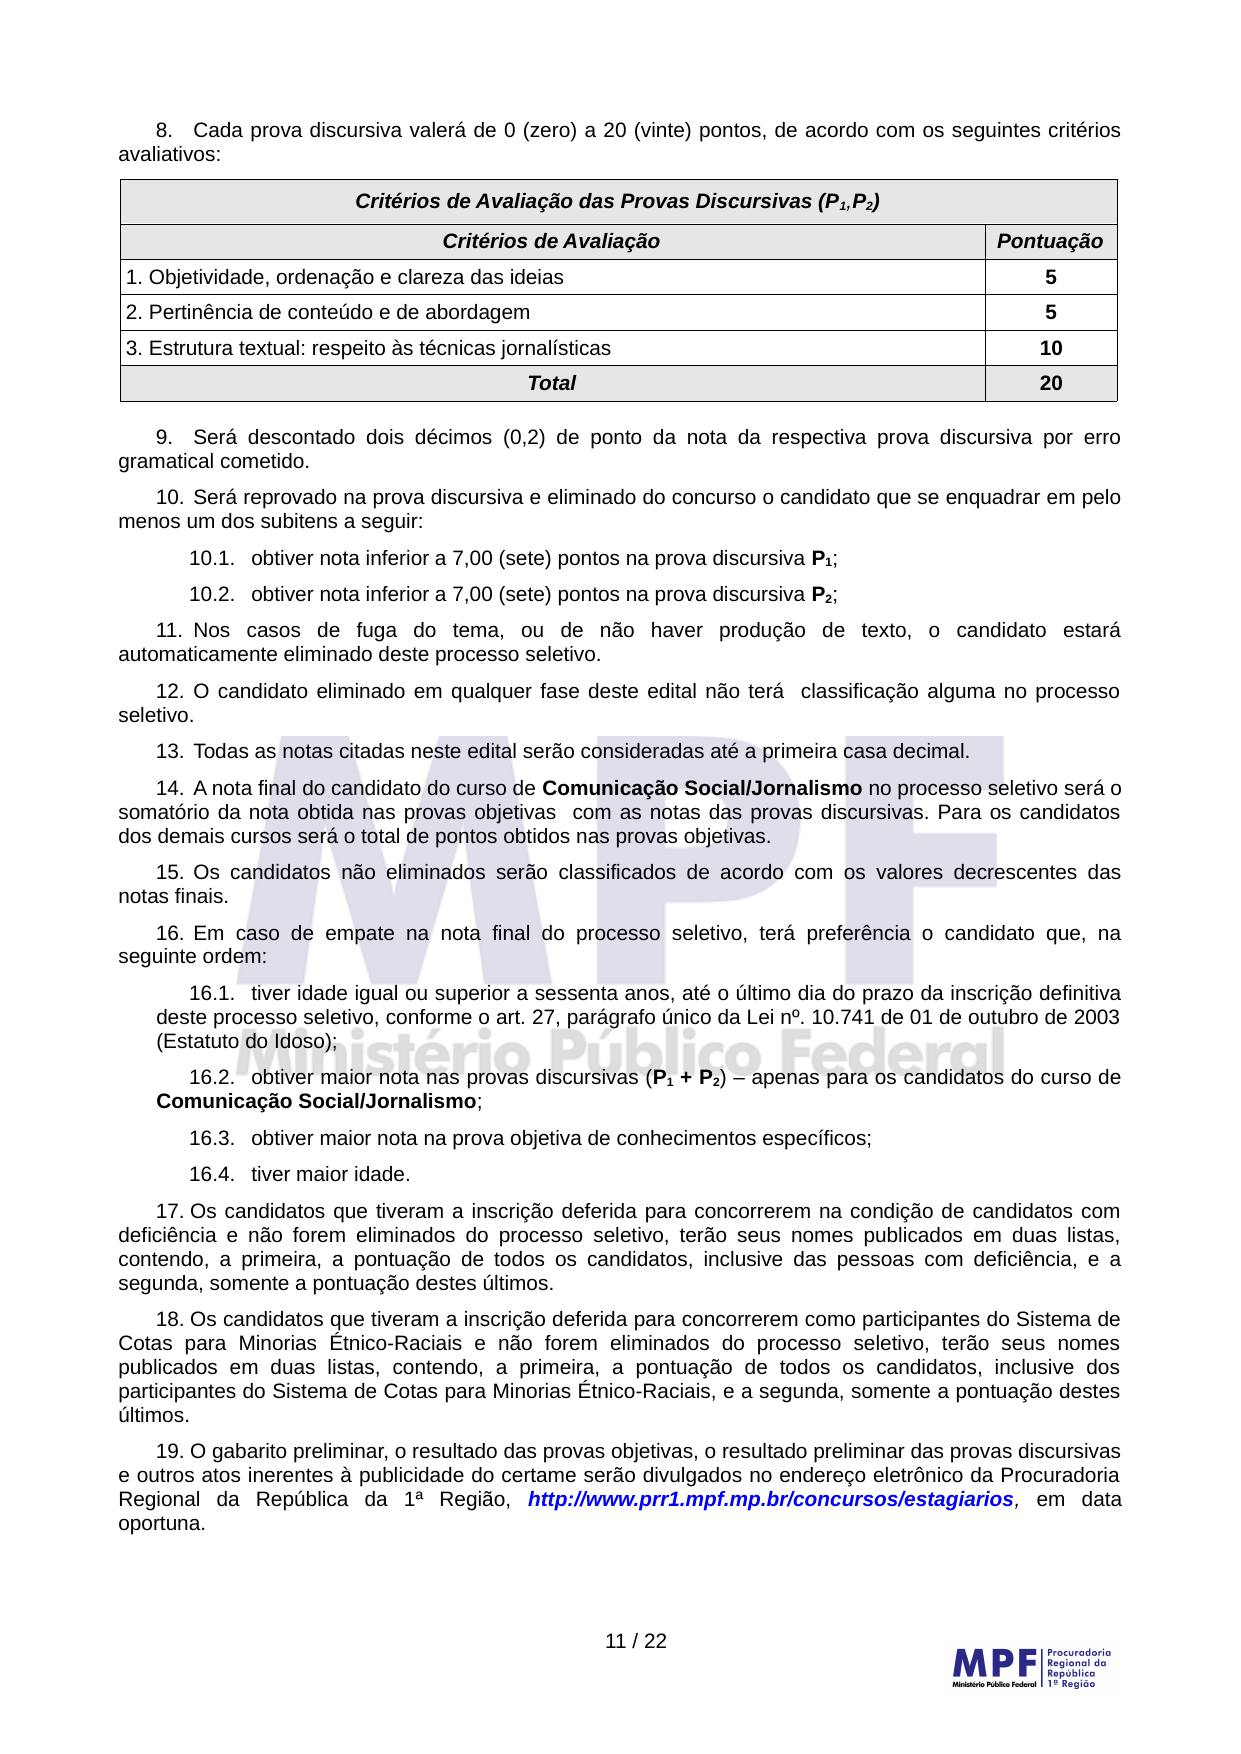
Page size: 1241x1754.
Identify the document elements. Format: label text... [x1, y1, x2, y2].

list Será descontado dois décimos (0,2) de ponto da nota da respectiva prova discursiva por erro gramatical cometido. [118, 424, 1122, 472]
list obtiver maior nota na prova objetiva de conhecimentos específicos; [156, 1126, 1122, 1149]
table_cell 10 [986, 331, 1117, 365]
table_cell 3. Estrutura textual: respeito às técnicas jornalísticas [121, 331, 985, 365]
list Será reprovado na prova discursiva e eliminado do concurso o candidato que se enquadrar em pelo menos um dos subitens a seguir: [118, 485, 1122, 533]
list Nos casos de fuga do tema, ou de não haver produção de texto, o candidato estará automaticamente eliminado deste processo seletivo. [118, 618, 1122, 666]
list Cada prova discursiva valerá de 0 (zero) a 20 (vinte) pontos, de acordo com os seguintes critérios avaliativos: [118, 118, 1122, 166]
table_cell 1. Objetividade, ordenação e clareza das ideias [121, 260, 985, 294]
list Os candidatos que tiveram a inscrição deferida para concorrerem como participantes do Sistema de Cotas para Minorias Étnico-Raciais e não forem eliminados do processo seletivo, terão seus nomes publicados em duas listas, contendo, a primeira, a pontuação de todos os candidatos, inclusive dos participantes do Sistema de Cotas para Minorias Étnico-Raciais, e a segunda, somente a pontuação destes últimos. [118, 1307, 1122, 1427]
picture [236, 847, 1004, 860]
picture [942, 1639, 1120, 1696]
list tiver maior idade. [156, 1162, 1122, 1186]
list obtiver nota inferior a 7,00 (sete) pontos na prova discursiva P1; [156, 545, 1122, 569]
list Todas as notas citadas neste edital serão consideradas até a primeira casa decimal. [118, 739, 1122, 763]
picture [236, 968, 1004, 981]
table_cell 5 [986, 260, 1117, 294]
list A nota final do candidato do curso de Comunicação Social/Jornalismo no processo seletivo será o somatório da nota obtida nas provas objetivas com as notas das provas discursivas. Para os candidatos dos demais cursos será o total de pontos obtidos nas provas objetivas. [118, 776, 1122, 847]
picture [236, 908, 1004, 920]
table_cell 2. Pertinência de conteúdo e de abordagem [121, 295, 985, 330]
list O candidato eliminado em qualquer fase deste edital não terá classificação alguma no processo seletivo. [118, 679, 1122, 727]
list tiver idade igual ou superior a sessenta anos, até o último dia do prazo da inscrição definitiva deste processo seletivo, conforme o art. 27, parágrafo único da Lei nº. 10.741 de 01 de outubro de 2003 (Estatuto do Idoso); [156, 981, 1122, 1053]
picture [236, 1053, 1004, 1065]
picture [236, 763, 1004, 776]
table_cell Critérios de Avaliação [121, 225, 985, 259]
list O gabarito preliminar, o resultado das provas objetivas, o resultado preliminar das provas discursivas e outros atos inerentes à publicidade do certame serão divulgados no endereço eletrônico da Procuradoria Regional da República da 1ª Região, http://www.prr1.mpf.mp.br/concursos/estagiarios, em data oportuna. [118, 1439, 1122, 1535]
table_cell 20 [986, 366, 1117, 401]
list Os candidatos não eliminados serão classificados de acordo com os valores decrescentes das notas finais. [118, 860, 1122, 908]
table_cell 5 [986, 295, 1117, 330]
list Os candidatos que tiveram a inscrição deferida para concorrerem na condição de candidatos com deficiência e não forem eliminados do processo seletivo, terão seus nomes publicados em duas listas, contendo, a primeira, a pontuação de todos os candidatos, inclusive das pessoas com deficiência, e a segunda, somente a pontuação destes últimos. [118, 1198, 1122, 1294]
list Em caso de empate na nota final do processo seletivo, terá preferência o candidato que, na seguinte ordem: [118, 920, 1122, 968]
list obtiver maior nota nas provas discursivas (P1 + P2) – apenas para os candidatos do curso de Comunicação Social/Jornalismo; [156, 1065, 1122, 1113]
table_cell Total [121, 366, 985, 401]
table_cell Pontuação [986, 225, 1117, 259]
table_header Critérios de Avaliação das Provas Discursivas (P1,P2) [121, 180, 1117, 223]
list obtiver nota inferior a 7,00 (sete) pontos na prova discursiva P2; [156, 582, 1122, 606]
